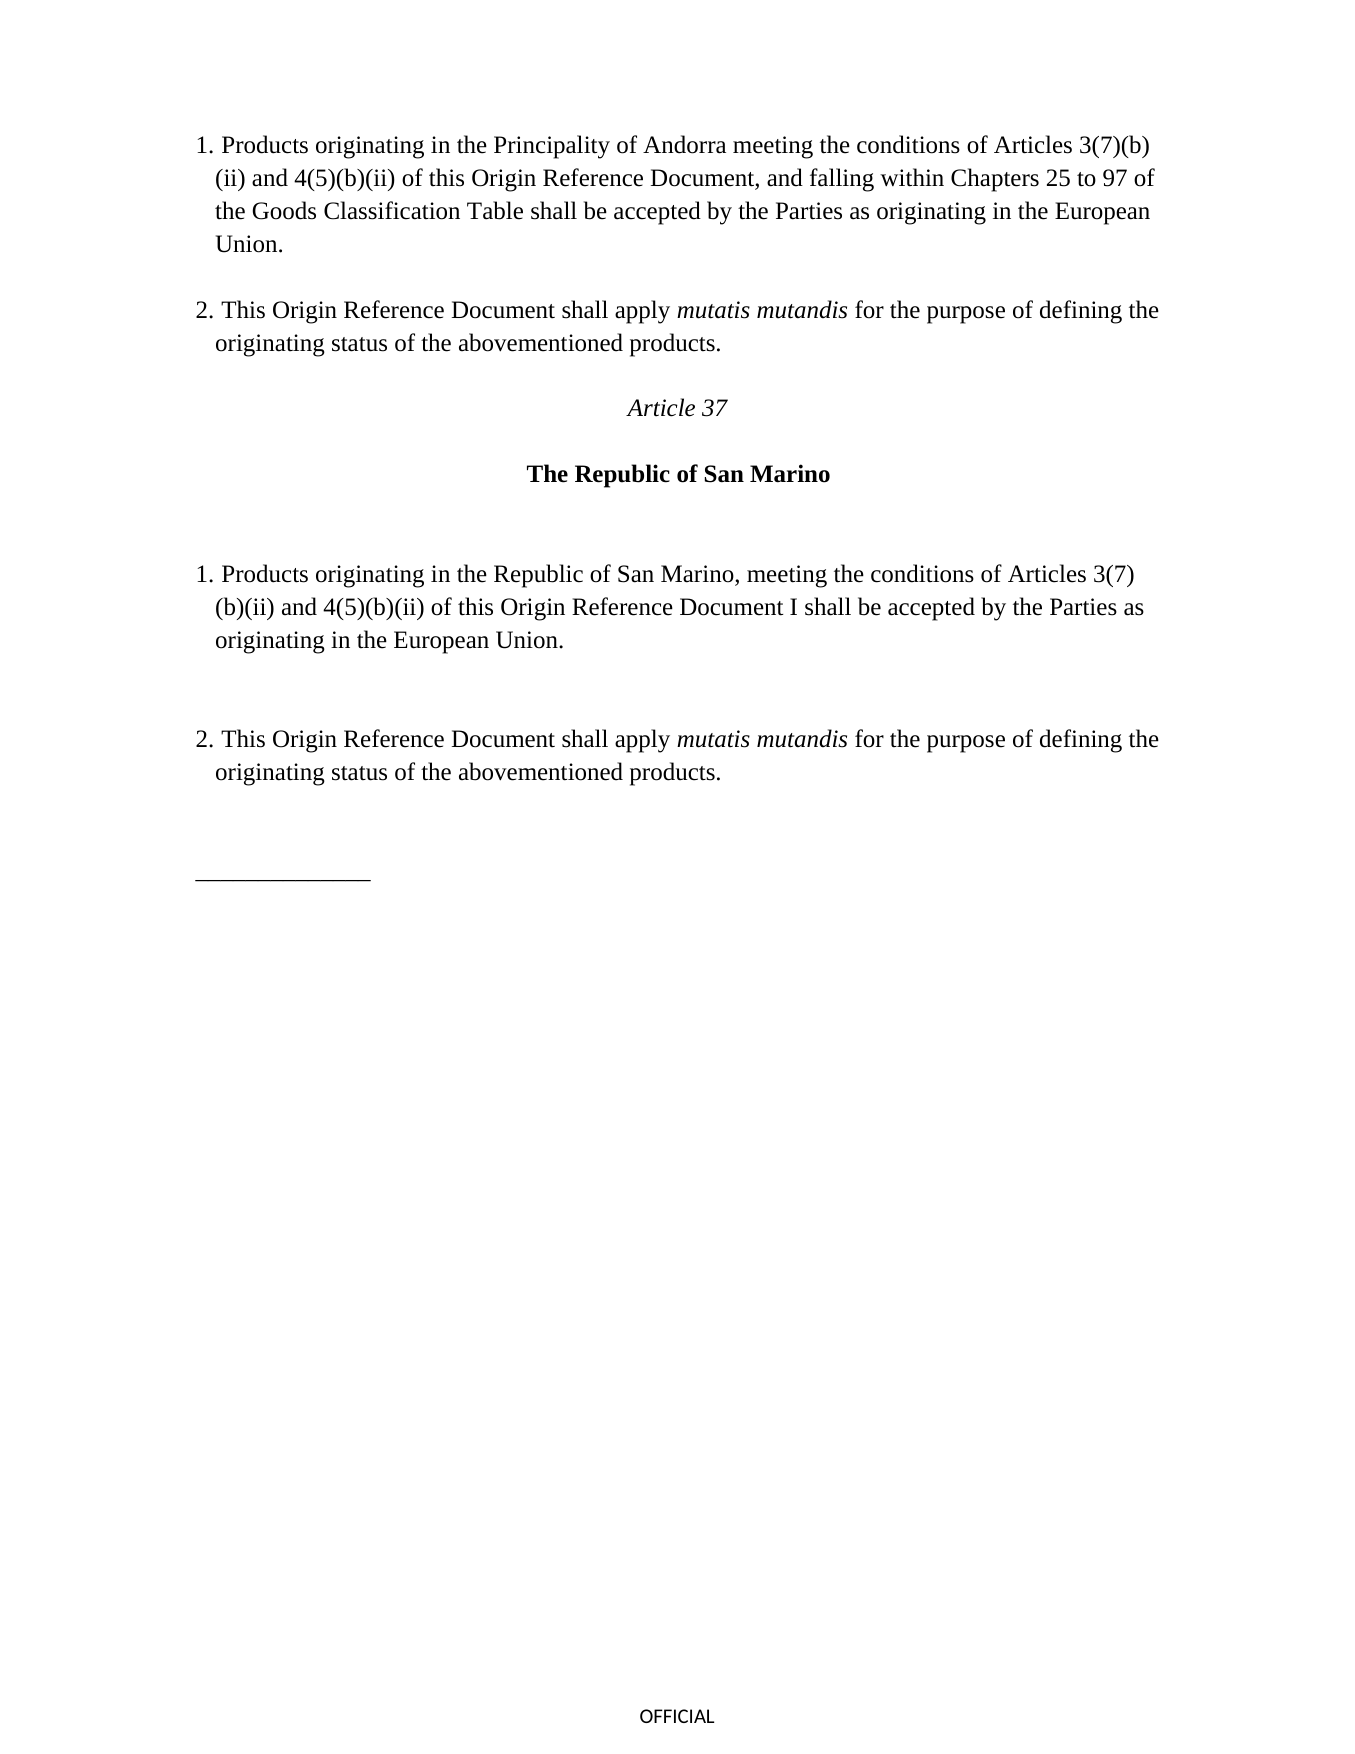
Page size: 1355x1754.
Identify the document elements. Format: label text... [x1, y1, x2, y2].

text Article 37 [195, 393, 1162, 422]
table_header Products originating in the Republic of San Marino, meeting the conditions of Articles 3(7)(b)(ii) and 4(5)(b)(ii) of this Origin Reference Document I shall be accepted by the Parties as originating in the European Union. [215, 559, 1162, 724]
text The Republic of San Marino [195, 459, 1162, 488]
table_header 2. [195, 295, 215, 361]
table_header This Origin Reference Document shall apply mutatis mutandis for the purpose of defining the originating status of the abovementioned products. [215, 295, 1162, 361]
table_header 1. [195, 130, 215, 295]
table_header Products originating in the Principality of Andorra meeting the conditions of Articles 3(7)(b)(ii) and 4(5)(b)(ii) of this Origin Reference Document, and falling within Chapters 25 to 97 of the Goods Classification Table shall be accepted by the Parties as originating in the European Union. [215, 130, 1162, 295]
table_header 2. [195, 724, 215, 789]
table_header This Origin Reference Document shall apply mutatis mutandis for the purpose of defining the originating status of the abovementioned products. [215, 724, 1162, 789]
text ______________ [195, 855, 1162, 884]
table_header 1. [195, 559, 215, 724]
